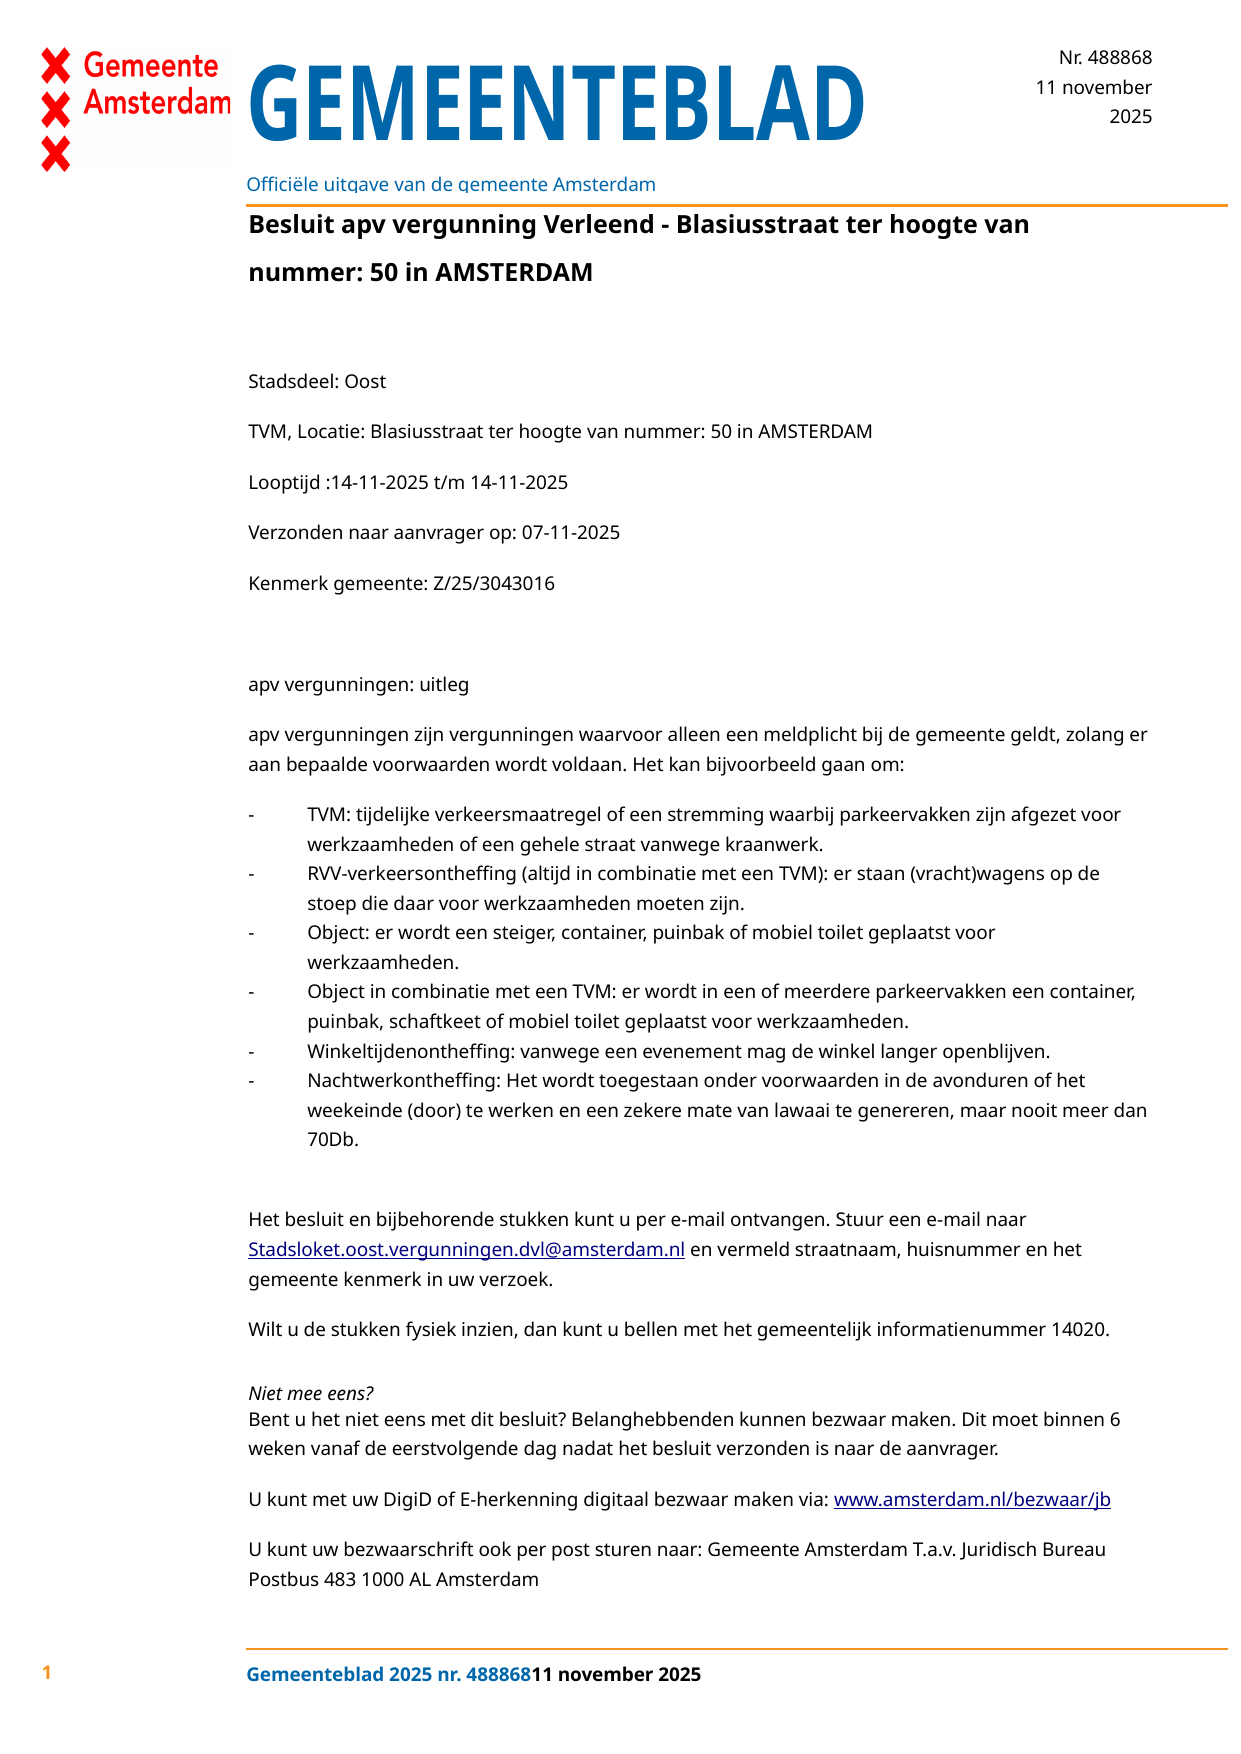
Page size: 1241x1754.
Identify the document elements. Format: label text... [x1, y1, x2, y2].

text U kunt met uw DigiD of E-herkenning digitaal bezwaar maken via: www.amsterdam.nl/bezwaar/jb [248, 1486, 1152, 1512]
text U kunt uw bezwaarschrift ook per post sturen naar: Gemeente Amsterdam T.a.v. Juridisch Bureau Postbus 483 1000 AL Amsterdam [248, 1536, 1152, 1592]
text Verzonden naar aanvrager op: 07-11-2025 [248, 519, 1152, 545]
picture [41, 47, 231, 172]
text Het besluit en bijbehorende stukken kunt u per e-mail ontvangen. Stuur een e-mail naar Stadsloket.oost.vergunningen.dvl@amsterdam.nl en vermeld straatnaam, huisnummer en het gemeente kenmerk in uw verzoek. [248, 1207, 1152, 1292]
text Bent u het niet eens met dit besluit? Belanghebbenden kunnen bezwaar maken. Dit moet binnen 6 weken vanaf de eerstvolgende dag nadat het besluit verzonden is naar de aanvrager. [248, 1406, 1152, 1461]
text Kenmerk gemeente: Z/25/3043016 [248, 570, 1152, 596]
text apv vergunningen zijn vergunningen waarvoor alleen een meldplicht bij de gemeente geldt, zolang er aan bepaalde voorwaarden wordt voldaan. Het kan bijvoorbeeld gaan om: [248, 721, 1152, 777]
list RVV-verkeersontheffing (altijd in combinatie met een TVM): er staan (vracht)wagens op de stoep die daar voor werkzaamheden moeten zijn. [248, 860, 1152, 916]
list Winkeltijdenontheffing: vanwege een evenement mag de winkel langer openblijven. [248, 1038, 1152, 1064]
text Wilt u de stukken fysiek inzien, dan kunt u bellen met het gemeentelijk informatienummer 14020. [248, 1316, 1152, 1342]
text Looptijd :14-11-2025 t/m 14-11-2025 [248, 469, 1152, 495]
text Stadsdeel: Oost [248, 368, 1152, 394]
text Niet mee eens? [248, 1380, 1152, 1406]
list Nachtwerkontheffing: Het wordt toegestaan onder voorwaarden in de avonduren of het weekeinde (door) te werken en een zekere mate van lawaai te genereren, maar nooit meer dan 70Db. [248, 1067, 1152, 1152]
list TVM: tijdelijke verkeersmaatregel of een stremming waarbij parkeervakken zijn afgezet voor werkzaamheden of een gehele straat vanwege kraanwerk. [248, 801, 1152, 857]
text Besluit apv vergunning Verleend - Blasiusstraat ter hoogte van nummer: 50 in AMSTERDAM [248, 207, 1152, 288]
list Object: er wordt een steiger, container, puinbak of mobiel toilet geplaatst voor werkzaamheden. [248, 919, 1152, 975]
text TVM, Locatie: Blasiusstraat ter hoogte van nummer: 50 in AMSTERDAM [248, 419, 1152, 444]
list Object in combinatie met een TVM: er wordt in een of meerdere parkeervakken een container, puinbak, schaftkeet of mobiel toilet geplaatst voor werkzaamheden. [248, 979, 1152, 1034]
text apv vergunningen: uitleg [248, 671, 1152, 697]
